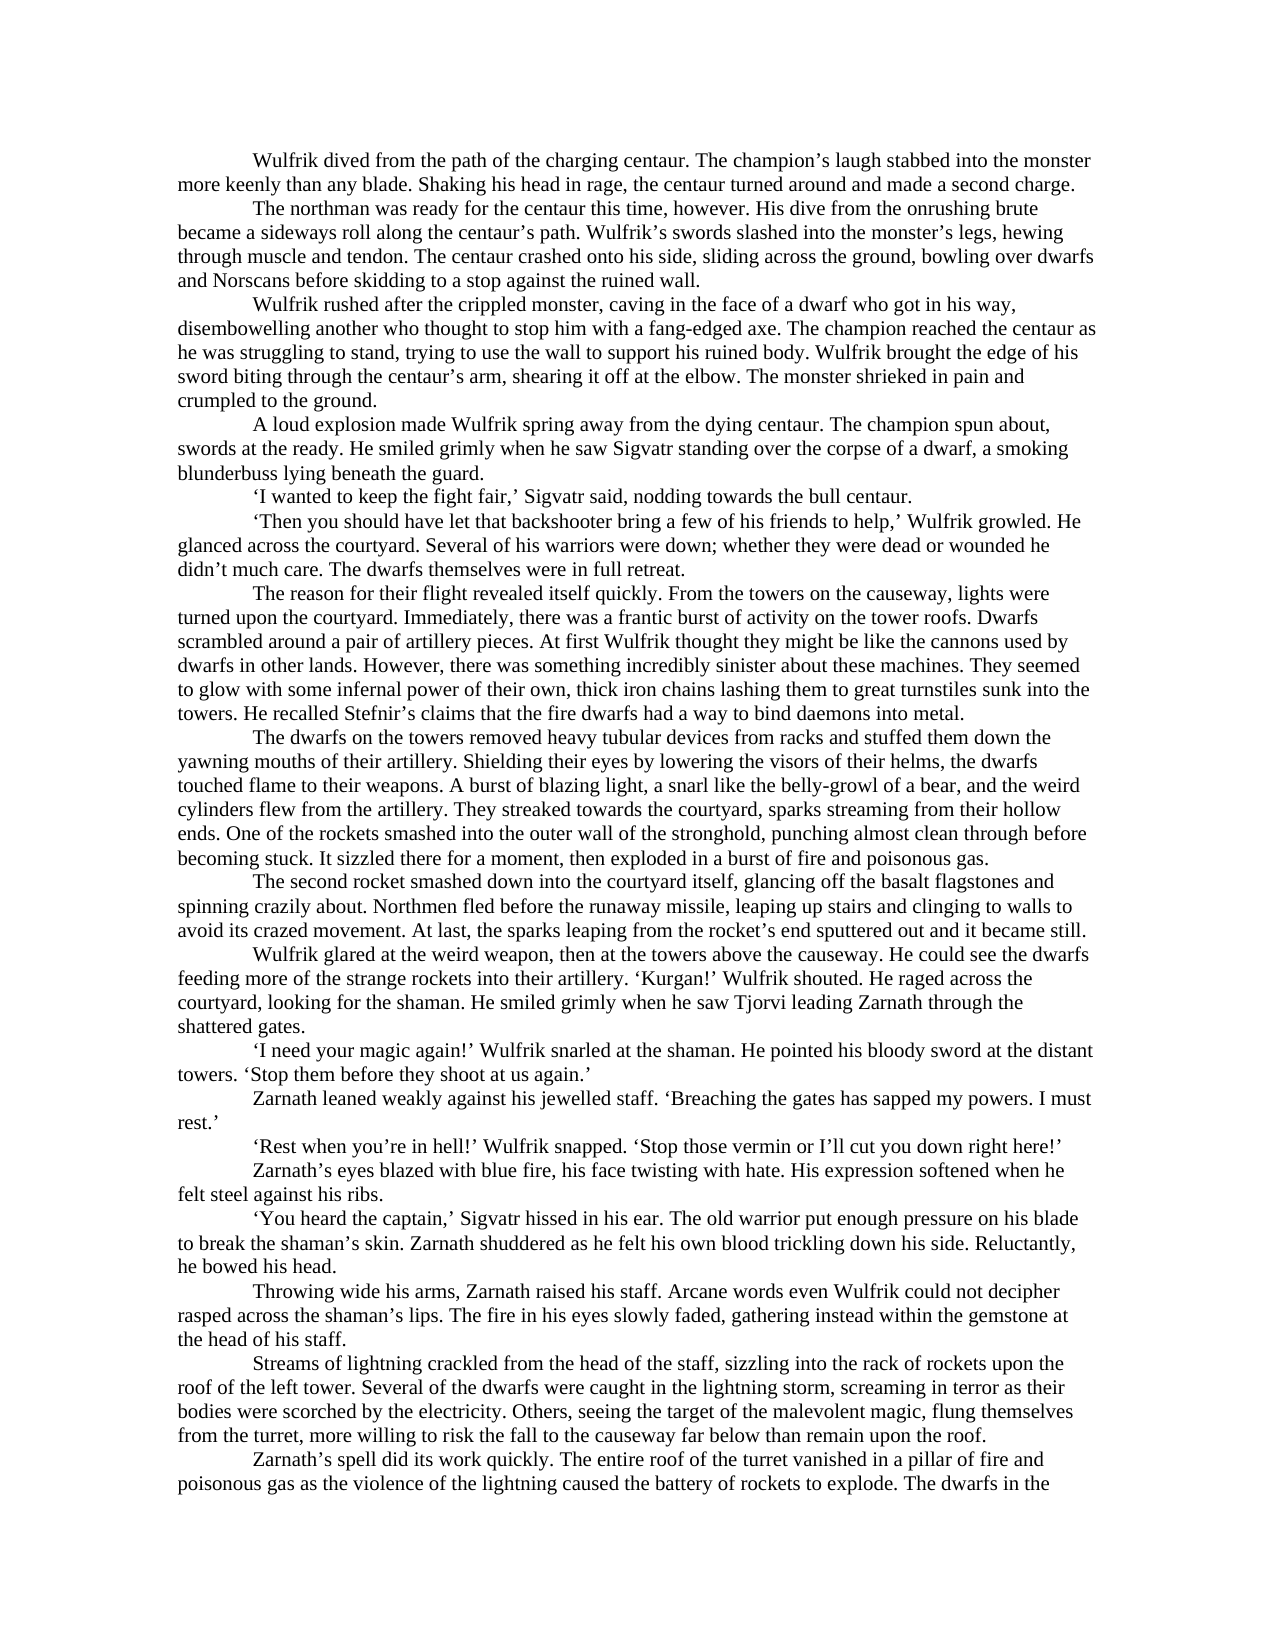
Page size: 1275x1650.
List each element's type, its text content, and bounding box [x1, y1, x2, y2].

text The dwarfs on the towers removed heavy tubular devices from racks and stuffed them down the yawning mouths of their artillery. Shielding their eyes by lowering the visors of their helms, the dwarfs touched flame to their weapons. A burst of blazing light, a snarl like the belly-growl of a bear, and the weird cylinders flew from the artillery. They streaked towards the courtyard, sparks streaming from their hollow ends. One of the rockets smashed into the outer wall of the stronghold, punching almost clean through before becoming stuck. It sizzled there for a moment, then exploded in a burst of fire and poisonous gas. [177, 725, 1098, 869]
text Zarnath’s eyes blazed with blue fire, his face twisting with hate. His expression softened when he felt steel against his ribs. [177, 1158, 1098, 1206]
text Throwing wide his arms, Zarnath raised his staff. Arcane words even Wulfrik could not decipher rasped across the shaman’s lips. The fire in his eyes slowly faded, gathering instead within the gemstone at the head of his staff. [177, 1278, 1098, 1351]
text ‘Rest when you’re in hell!’ Wulfrik snapped. ‘Stop those vermin or I’ll cut you down right here!’ [177, 1134, 1098, 1158]
text The reason for their flight revealed itself quickly. From the towers on the causeway, lights were turned upon the courtyard. Immediately, there was a frantic burst of activity on the tower roofs. Dwarfs scrambled around a pair of artillery pieces. At first Wulfrik thought they might be like the cannons used by dwarfs in other lands. However, there was something incredibly sinister about these machines. They seemed to glow with some infernal power of their own, thick iron chains lashing them to great turnstiles sunk into the towers. He recalled Stefnir’s claims that the fire dwarfs had a way to bind daemons into metal. [177, 581, 1098, 725]
text Wulfrik glared at the weird weapon, then at the towers above the causeway. He could see the dwarfs feeding more of the strange rockets into their artillery. ‘Kurgan!’ Wulfrik shouted. He raged across the courtyard, looking for the shaman. He smiled grimly when he saw Tjorvi leading Zarnath through the shattered gates. [177, 942, 1098, 1038]
text Wulfrik rushed after the crippled monster, caving in the face of a dwarf who got in his way, disembowelling another who thought to stop him with a fang-edged axe. The champion reached the centaur as he was struggling to stand, trying to use the wall to support his ruined body. Wulfrik brought the edge of his sword biting through the centaur’s arm, shearing it off at the elbow. The monster shrieked in pain and crumpled to the ground. [177, 292, 1098, 412]
text Wulfrik dived from the path of the charging centaur. The champion’s laugh stabbed into the monster more keenly than any blade. Shaking his head in rage, the centaur turned around and made a second charge. [177, 148, 1098, 196]
text The northman was ready for the centaur this time, however. His dive from the onrushing brute became a sideways roll along the centaur’s path. Wulfrik’s swords slashed into the monster’s legs, hewing through muscle and tendon. The centaur crashed onto his side, sliding across the ground, bowling over dwarfs and Norscans before skidding to a stop against the ruined wall. [177, 196, 1098, 292]
text A loud explosion made Wulfrik spring away from the dying centaur. The champion spun about, swords at the ready. He smiled grimly when he saw Sigvatr standing over the corpse of a dwarf, a smoking blunderbuss lying beneath the guard. [177, 412, 1098, 484]
text Streams of lightning crackled from the head of the staff, sizzling into the rack of rockets upon the roof of the left tower. Several of the dwarfs were caught in the lightning storm, screaming in terror as their bodies were scorched by the electricity. Others, seeing the target of the malevolent magic, flung themselves from the turret, more willing to risk the fall to the causeway far below than remain upon the roof. [177, 1351, 1098, 1447]
text ‘I need your magic again!’ Wulfrik snarled at the shaman. He pointed his bloody sword at the distant towers. ‘Stop them before they shoot at us again.’ [177, 1038, 1098, 1086]
text Zarnath’s spell did its work quickly. The entire roof of the turret vanished in a pillar of fire and poisonous gas as the violence of the lightning caused the battery of rockets to explode. The dwarfs in the [177, 1447, 1098, 1495]
text ‘You heard the captain,’ Sigvatr hissed in his ear. The old warrior put enough pressure on his blade to break the shaman’s skin. Zarnath shuddered as he felt his own blood trickling down his side. Reluctantly, he bowed his head. [177, 1206, 1098, 1278]
text ‘Then you should have let that backshooter bring a few of his friends to help,’ Wulfrik growled. He glanced across the courtyard. Several of his warriors were down; whether they were dead or wounded he didn’t much care. The dwarfs themselves were in full retreat. [177, 508, 1098, 581]
text ‘I wanted to keep the fight fair,’ Sigvatr said, nodding towards the bull centaur. [177, 484, 1098, 508]
text Zarnath leaned weakly against his jewelled staff. ‘Breaching the gates has sapped my powers. I must rest.’ [177, 1086, 1098, 1134]
text The second rocket smashed down into the courtyard itself, glancing off the basalt flagstones and spinning crazily about. Northmen fled before the runaway missile, leaping up stairs and clinging to walls to avoid its crazed movement. At last, the sparks leaping from the rocket’s end sputtered out and it became still. [177, 869, 1098, 942]
